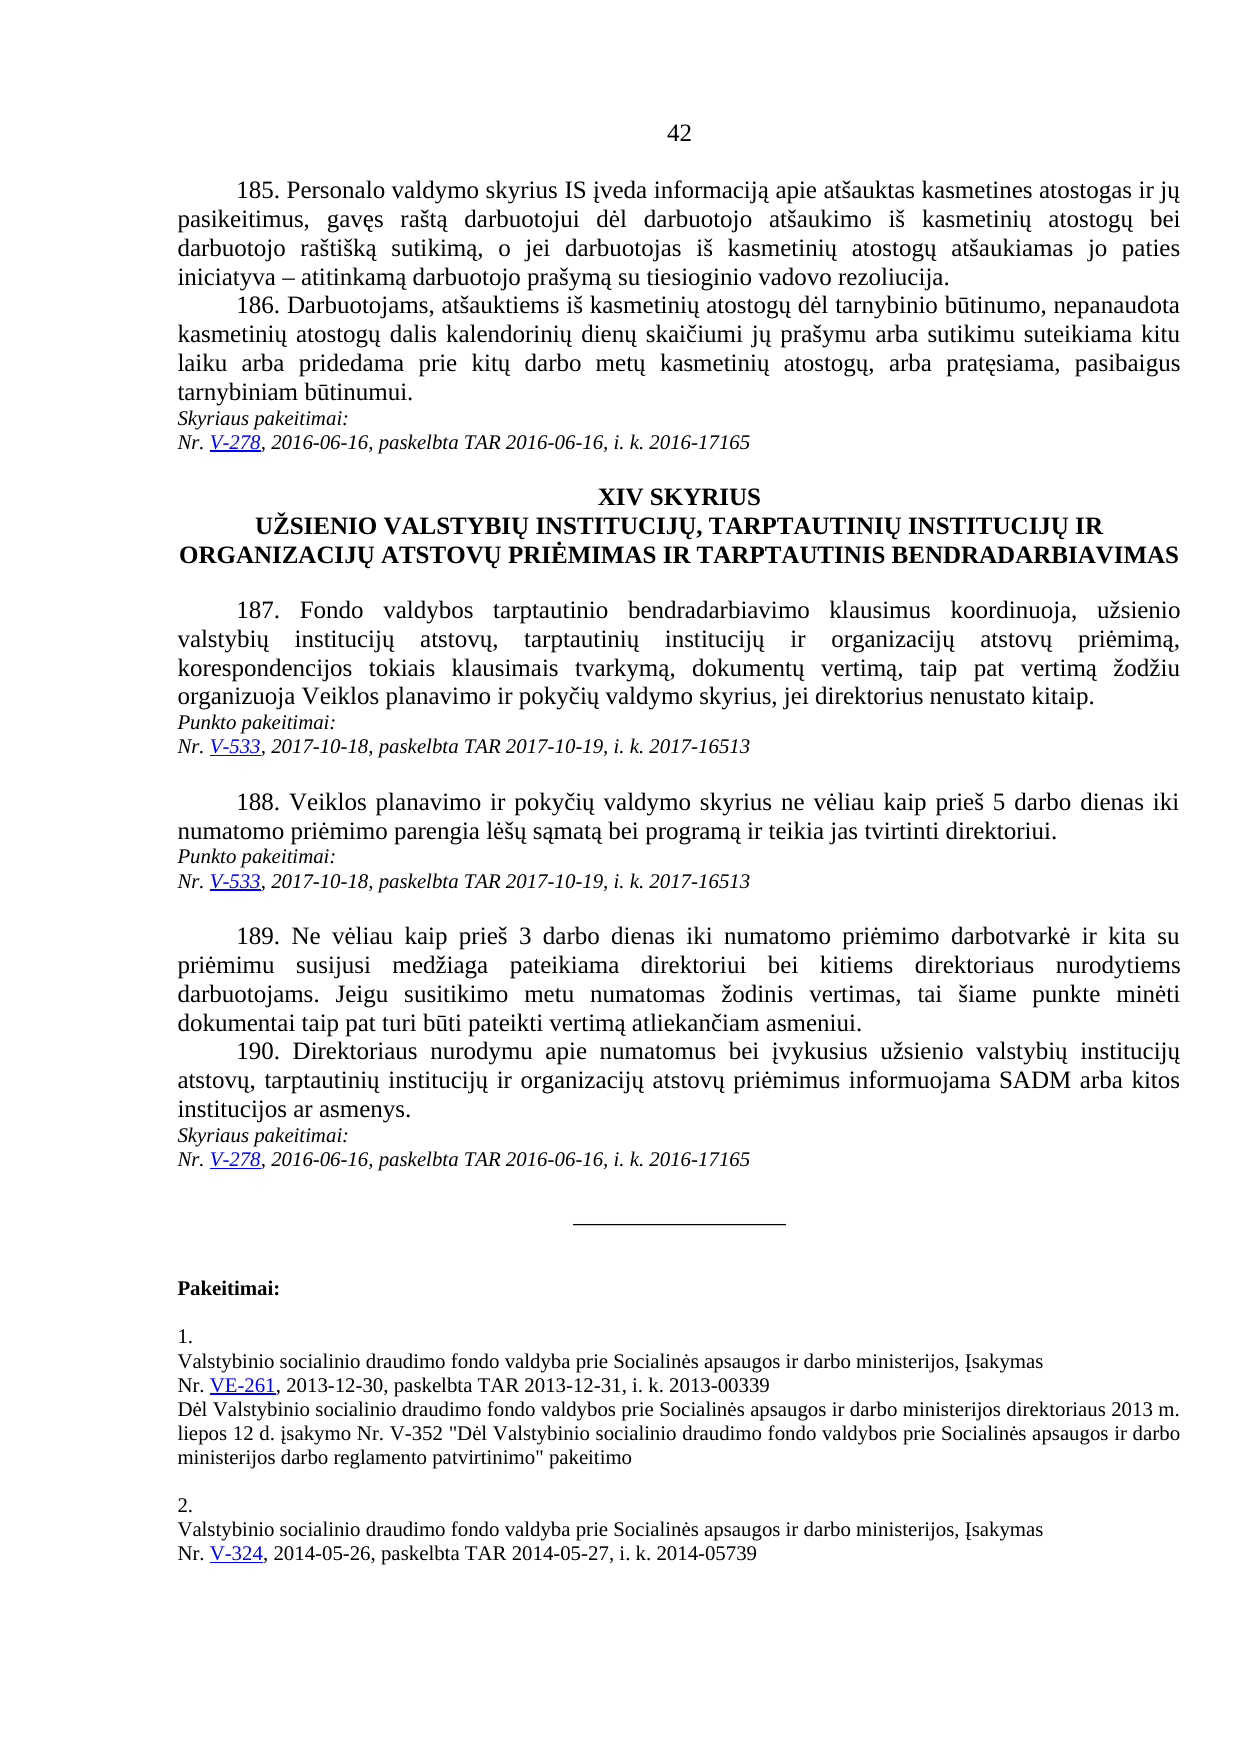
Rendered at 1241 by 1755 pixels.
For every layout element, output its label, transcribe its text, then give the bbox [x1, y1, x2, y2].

text Nr. V-533, 2017-10-18, paskelbta TAR 2017-10-19, i. k. 2017-16513 [177, 734, 1181, 758]
text UŽSIENIO VALSTYBIŲ INSTITUCIJŲ, TARPTAUTINIŲ INSTITUCIJŲ IR ORGANIZACIJŲ ATSTOVŲ PRIĖMIMAS IR TARPTAUTINIS BENDRADARBIAVIMAS [177, 511, 1181, 569]
text Dėl Valstybinio socialinio draudimo fondo valdybos prie Socialinės apsaugos ir darbo ministerijos direktoriaus 2013 m. liepos 12 d. įsakymo Nr. V-352 "Dėl Valstybinio socialinio draudimo fondo valdybos prie Socialinės apsaugos ir darbo ministerijos darbo reglamento patvirtinimo" pakeitimo [177, 1397, 1181, 1469]
text Skyriaus pakeitimai: [177, 1123, 1181, 1147]
text Valstybinio socialinio draudimo fondo valdyba prie Socialinės apsaugos ir darbo ministerijos, Įsakymas [177, 1517, 1181, 1541]
text Nr. V-324, 2014-05-26, paskelbta TAR 2014-05-27, i. k. 2014-05739 [177, 1541, 1181, 1565]
text _________________ [177, 1199, 1181, 1228]
text 189. Ne vėliau kaip prieš 3 darbo dienas iki numatomo priėmimo darbotvarkė ir kita su priėmimu susijusi medžiaga pateikiama direktoriui bei kitiems direktoriaus nurodytiems darbuotojams. Jeigu susitikimo metu numatomas žodinis vertimas, tai šiame punkte minėti dokumentai taip pat turi būti pateikti vertimą atliekančiam asmeniui. [177, 921, 1181, 1036]
text Nr. V-278, 2016-06-16, paskelbta TAR 2016-06-16, i. k. 2016-17165 [177, 1147, 1181, 1171]
text 2. [177, 1493, 1181, 1517]
text Nr. VE-261, 2013-12-30, paskelbta TAR 2013-12-31, i. k. 2013-00339 [177, 1373, 1181, 1397]
text Skyriaus pakeitimai: [177, 406, 1181, 430]
text Nr. V-278, 2016-06-16, paskelbta TAR 2016-06-16, i. k. 2016-17165 [177, 430, 1181, 454]
text Valstybinio socialinio draudimo fondo valdyba prie Socialinės apsaugos ir darbo ministerijos, Įsakymas [177, 1348, 1181, 1373]
text Nr. V-533, 2017-10-18, paskelbta TAR 2017-10-19, i. k. 2017-16513 [177, 868, 1181, 893]
text 186. Darbuotojams, atšauktiems iš kasmetinių atostogų dėl tarnybinio būtinumo, nepanaudota kasmetinių atostogų dalis kalendorinių dienų skaičiumi jų prašymu arba sutikimu suteikiama kitu laiku arba pridedama prie kitų darbo metų kasmetinių atostogų, arba pratęsiama, pasibaigus tarnybiniam būtinumui. [177, 291, 1181, 406]
text Punkto pakeitimai: [177, 844, 1181, 868]
text XIV SKYRIUS [177, 482, 1181, 511]
text 188. Veiklos planavimo ir pokyčių valdymo skyrius ne vėliau kaip prieš 5 darbo dienas iki numatomo priėmimo parengia lėšų sąmatą bei programą ir teikia jas tvirtinti direktoriui. [177, 787, 1181, 844]
text 187. Fondo valdybos tarptautinio bendradarbiavimo klausimus koordinuoja, užsienio valstybių institucijų atstovų, tarptautinių institucijų ir organizacijų atstovų priėmimą, korespondencijos tokiais klausimais tvarkymą, dokumentų vertimą, taip pat vertimą žodžiu organizuoja Veiklos planavimo ir pokyčių valdymo skyrius, jei direktorius nenustato kitaip. [177, 595, 1181, 710]
text 190. Direktoriaus nurodymu apie numatomus bei įvykusius užsienio valstybių institucijų atstovų, tarptautinių institucijų ir organizacijų atstovų priėmimus informuojama SADM arba kitos institucijos ar asmenys. [177, 1036, 1181, 1123]
text Pakeitimai: [177, 1276, 1181, 1300]
text Punkto pakeitimai: [177, 710, 1181, 734]
text 185. Personalo valdymo skyrius IS įveda informaciją apie atšauktas kasmetines atostogas ir jų pasikeitimus, gavęs raštą darbuotojui dėl darbuotojo atšaukimo iš kasmetinių atostogų bei darbuotojo raštišką sutikimą, o jei darbuotojas iš kasmetinių atostogų atšaukiamas jo paties iniciatyva – atitinkamą darbuotojo prašymą su tiesioginio vadovo rezoliucija. [177, 176, 1181, 291]
text 1. [177, 1324, 1181, 1348]
